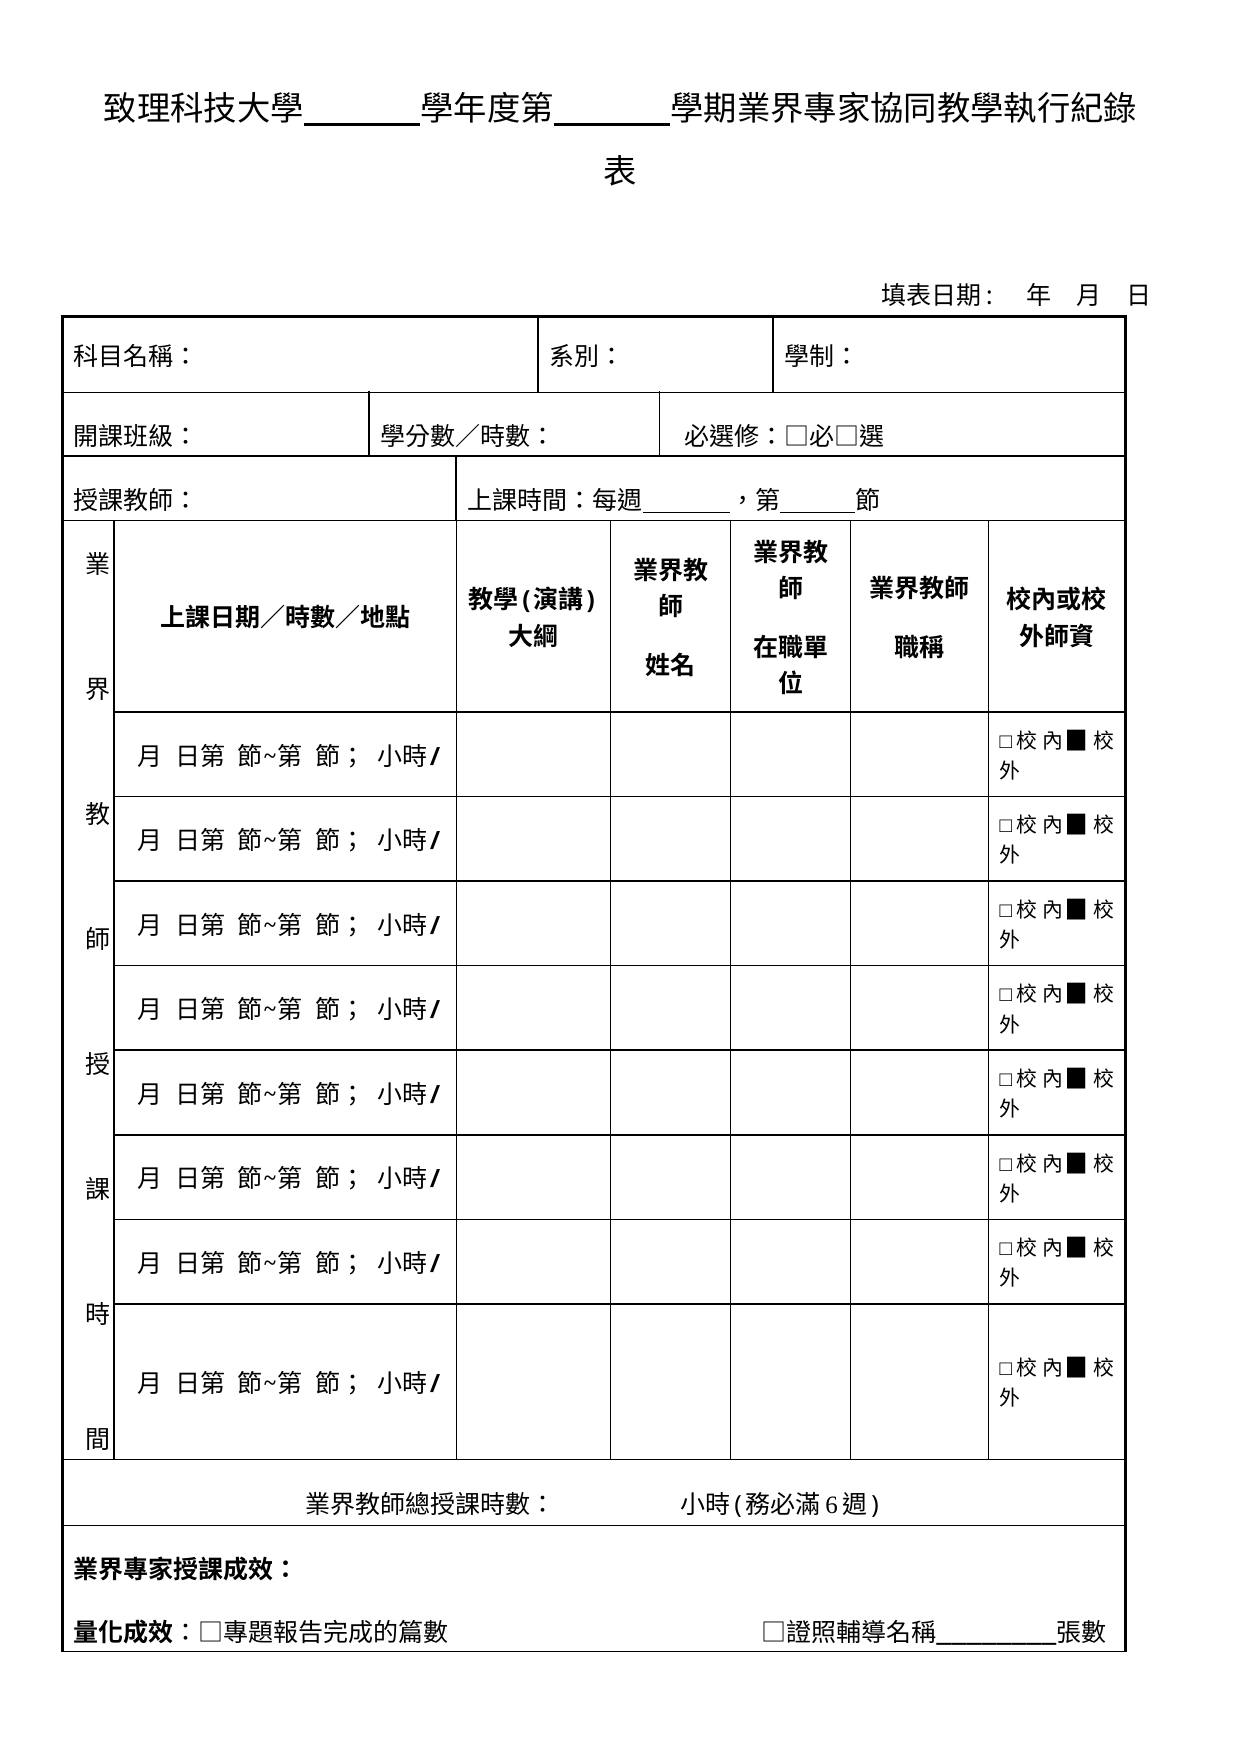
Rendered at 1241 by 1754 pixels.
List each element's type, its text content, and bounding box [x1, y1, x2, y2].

table_cell 業界教師 職稱 [851, 521, 988, 711]
table_cell 月 日第 節~第 節； 小時/ [115, 797, 456, 880]
table_cell □校內▉校外 [989, 1305, 1124, 1458]
table_cell [457, 797, 610, 880]
table_cell [611, 797, 730, 880]
table_cell [851, 882, 988, 965]
table_cell [731, 1305, 850, 1458]
text 填表日期: 年 月 日 [89, 252, 1152, 314]
table_cell [611, 966, 730, 1049]
table_cell [851, 1051, 988, 1134]
table_cell 月 日第 節~第 節； 小時/ [115, 713, 456, 796]
table_cell 月 日第 節~第 節； 小時/ [115, 966, 456, 1049]
table_cell 業 界 教 師 授 課 時 間 [64, 521, 113, 1458]
table_cell [851, 797, 988, 880]
table_header 系別： [539, 318, 772, 391]
table_cell [611, 713, 730, 796]
table_cell [731, 966, 850, 1049]
table_cell □校內▉校外 [989, 1136, 1124, 1218]
table_cell 上課日期／時數／地點 [115, 521, 456, 711]
table_cell [611, 1136, 730, 1218]
table_cell [457, 1305, 610, 1458]
table_cell [611, 1051, 730, 1134]
table_cell [731, 1136, 850, 1218]
table_cell [731, 882, 850, 965]
table_cell [851, 713, 988, 796]
table_cell [611, 1305, 730, 1458]
table_cell [457, 1220, 610, 1303]
table_cell [851, 966, 988, 1049]
table_cell [457, 966, 610, 1049]
table_cell □校內▉校外 [989, 1220, 1124, 1303]
table_cell 業界教師 在職單位 [731, 521, 850, 711]
table_header 科目名稱： [64, 318, 537, 391]
table_cell [457, 713, 610, 796]
table_cell [731, 1051, 850, 1134]
table_cell 教學(演講)大綱 [457, 521, 610, 711]
table_cell 上課時間：每週 ，第 節 [457, 457, 1124, 519]
table_cell [851, 1220, 988, 1303]
table_cell □校內▉校外 [989, 797, 1124, 880]
table_cell [851, 1136, 988, 1218]
table_cell 必選修：□必□選 [660, 393, 1124, 455]
table_cell [457, 882, 610, 965]
table_cell [731, 713, 850, 796]
table_cell 月 日第 節~第 節； 小時/ [115, 1136, 456, 1218]
table_cell □校內▉校外 [989, 1051, 1124, 1134]
table_cell [851, 1305, 988, 1458]
table_cell □校內▉校外 [989, 882, 1124, 965]
table_cell [611, 882, 730, 965]
table_cell 校內或校外師資 [989, 521, 1124, 711]
table_cell [457, 1136, 610, 1218]
table_cell □校內▉校外 [989, 713, 1124, 796]
table_cell 業界專家授課成效： 量化成效：□專題報告完成的篇數 □證照輔導名稱________張數 [64, 1526, 1124, 1651]
table_cell [611, 1220, 730, 1303]
table_cell [731, 1220, 850, 1303]
table_cell 月 日第 節~第 節； 小時/ [115, 1220, 456, 1303]
table_cell [731, 797, 850, 880]
table_cell 業界教師總授課時數： 小時(務必滿6週) [64, 1460, 1124, 1525]
table_cell 月 日第 節~第 節； 小時/ [115, 882, 456, 965]
table_cell 月 日第 節~第 節； 小時/ [115, 1051, 456, 1134]
table_cell 月 日第 節~第 節； 小時/ [115, 1305, 456, 1458]
table_cell 學分數／時數： [370, 393, 659, 455]
table_header 學制： [774, 318, 1124, 391]
table_cell □校內▉校外 [989, 966, 1124, 1049]
table_cell [457, 1051, 610, 1134]
table_cell 業界教師 姓名 [611, 521, 730, 711]
text 致理科技大學 學年度第 學期業界專家協同教學執行紀錄表 [89, 64, 1152, 189]
table_cell 開課班級： [64, 393, 368, 455]
table_cell 授課教師： [64, 457, 455, 519]
